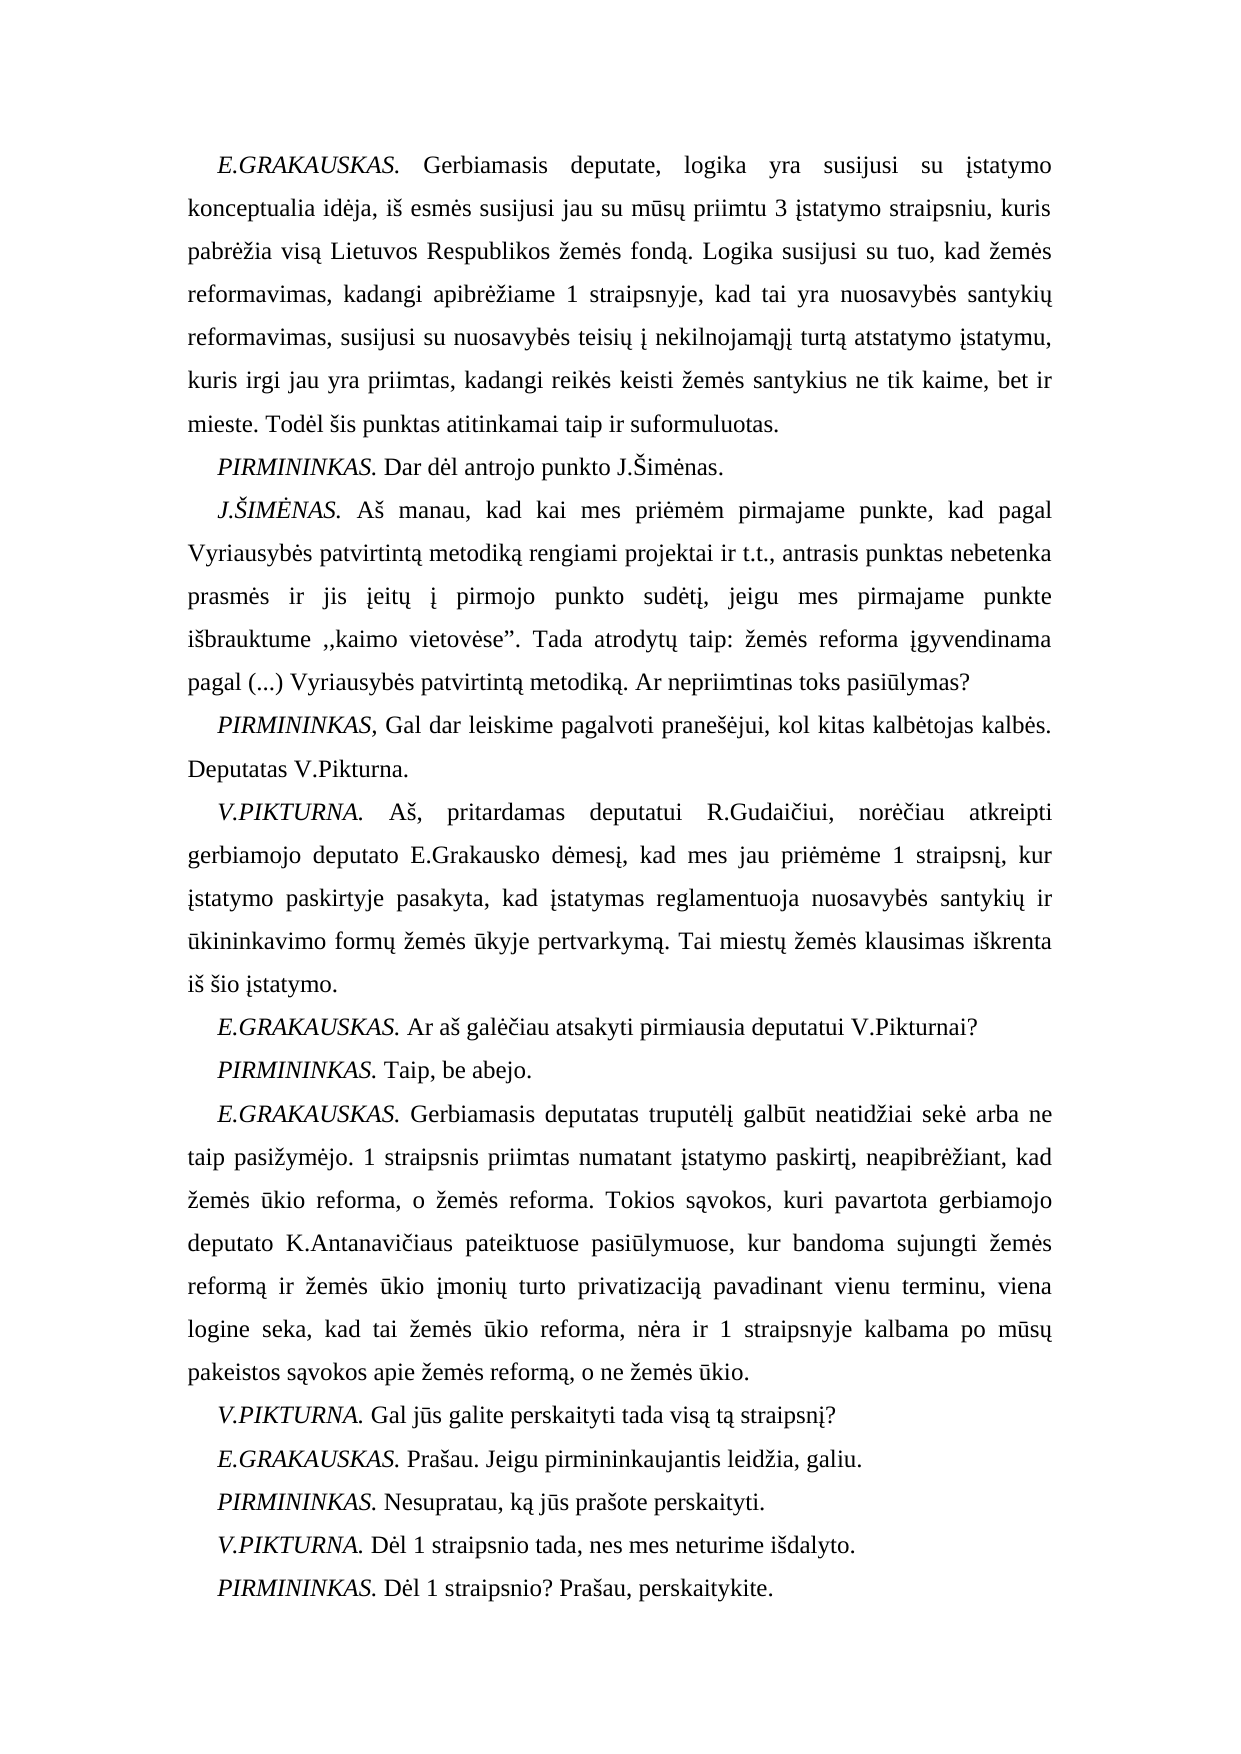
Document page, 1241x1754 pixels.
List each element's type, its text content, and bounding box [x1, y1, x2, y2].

text E.GRAKAUSKAS. Gerbiamasis deputate, logika yra susijusi su įstatymo konceptualia idėja, iš esmės susijusi jau su mūsų priimtu 3 įstatymo straipsniu, kuris pabrėžia visą Lietuvos Respublikos žemės fondą. Logika susijusi su tuo, kad žemės reformavimas, kadangi apibrėžiame 1 straipsnyje, kad tai yra nuosavybės santykių reformavimas, susijusi su nuosavybės teisių į nekilnojamąjį turtą atstatymo įstatymu, kuris irgi jau yra priimtas, kadangi reikės keisti žemės santykius ne tik kaime, bet ir mieste. Todėl šis punktas atitinkamai taip ir suformuluotas. [187, 150, 1053, 437]
text V.PIKTURNA. Aš, pritardamas deputatui R.Gudaičiui, norėčiau atkreipti gerbiamojo deputato E.Grakausko dėmesį, kad mes jau priėmėme 1 straipsnį, kur įstatymo paskirtyje pasakyta, kad įstatymas reglamentuoja nuosavybės santykių ir ūkininkavimo formų žemės ūkyje pertvarkymą. Tai miestų žemės klausimas iškrenta iš šio įstatymo. [187, 797, 1053, 998]
text E.GRAKAUSKAS. Prašau. Jeigu pirmininkaujantis leidžia, galiu. [187, 1444, 1053, 1472]
text V.PIKTURNA. Dėl 1 straipsnio tada, nes mes neturime išdalyto. [187, 1530, 1053, 1559]
text E.GRAKAUSKAS. Gerbiamasis deputatas truputėlį galbūt neatidžiai sekė arba ne taip pasižymėjo. 1 straipsnis priimtas numatant įstatymo paskirtį, neapibrėžiant, kad žemės ūkio reforma, o žemės reforma. Tokios sąvokos, kuri pavartota gerbiamojo deputato K.Antanavičiaus pateiktuose pasiūlymuose, kur bandoma sujungti žemės reformą ir žemės ūkio įmonių turto privatizaciją pavadinant vienu terminu, viena logine seka, kad tai žemės ūkio reforma, nėra ir 1 straipsnyje kalbama po mūsų pakeistos sąvokos apie žemės reformą, o ne žemės ūkio. [187, 1099, 1053, 1386]
text PIRMININKAS. Dėl 1 straipsnio? Prašau, perskaitykite. [187, 1573, 1053, 1602]
text V.PIKTURNA. Gal jūs galite perskaityti tada visą tą straipsnį? [187, 1401, 1053, 1429]
text E.GRAKAUSKAS. Ar aš galėčiau atsakyti pirmiausia deputatui V.Pikturnai? [187, 1012, 1053, 1041]
text PIRMININKAS. Taip, be abejo. [187, 1056, 1053, 1084]
text PIRMININKAS. Nesupratau, ką jūs prašote perskaityti. [187, 1487, 1053, 1516]
text J.ŠIMĖNAS. Aš manau, kad kai mes priėmėm pirmajame punkte, kad pagal Vyriausybės patvirtintą metodiką rengiami projektai ir t.t., antrasis punktas nebetenka prasmės ir jis įeitų į pirmojo punkto sudėtį, jeigu mes pirmajame punkte išbrauktume ,,kaimo vietovėse”. Tada atrodytų taip: žemės reforma įgyvendinama pagal (...) Vyriausybės patvirtintą metodiką. Ar nepriimtinas toks pasiūlymas? [187, 495, 1053, 696]
text PIRMININKAS, Gal dar leiskime pagalvoti pranešėjui, kol kitas kalbėtojas kalbės. Deputatas V.Pikturna. [187, 711, 1053, 782]
text PIRMININKAS. Dar dėl antrojo punkto J.Šimėnas. [187, 452, 1053, 481]
